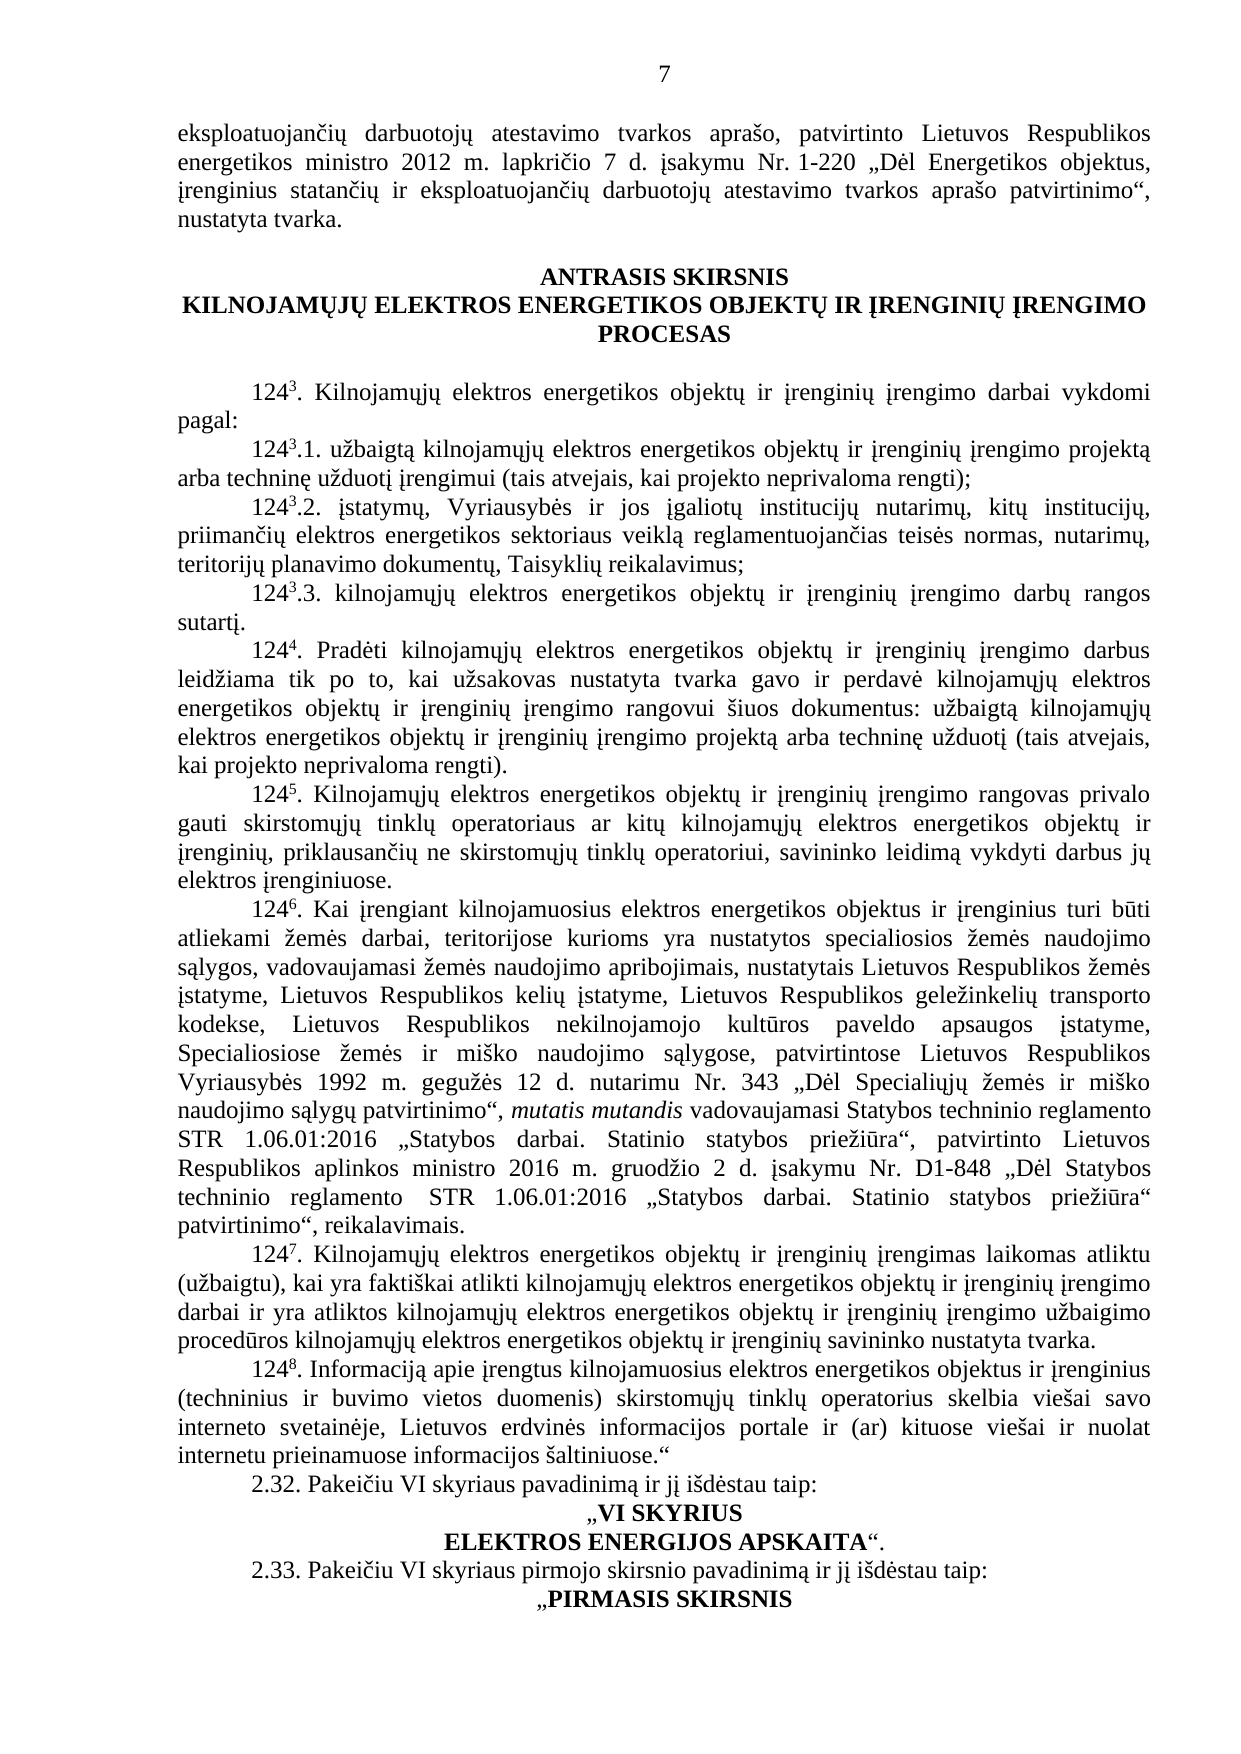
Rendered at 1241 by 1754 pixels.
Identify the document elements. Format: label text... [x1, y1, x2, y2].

text eksploatuojančių darbuotojų atestavimo tvarkos aprašo, patvirtinto Lietuvos Respublikos energetikos ministro 2012 m. lapkričio 7 d. įsakymu Nr. 1-220 „Dėl Energetikos objektus, įrenginius statančių ir eksploatuojančių darbuotojų atestavimo tvarkos aprašo patvirtinimo“, nustatyta tvarka. [177, 118, 1152, 233]
text 1243.1. užbaigtą kilnojamųjų elektros energetikos objektų ir įrenginių įrengimo projektą arba techninę užduotį įrengimui (tais atvejais, kai projekto neprivaloma rengti); [177, 434, 1152, 492]
text 1243.2. įstatymų, Vyriausybės ir jos įgaliotų institucijų nutarimų, kitų institucijų, priimančių elektros energetikos sektoriaus veiklą reglamentuojančias teisės normas, nutarimų, teritorijų planavimo dokumentų, Taisyklių reikalavimus; [177, 492, 1152, 578]
text 2.33. Pakeičiu VI skyriaus pirmojo skirsnio pavadinimą ir jį išdėstau taip: [177, 1556, 1152, 1584]
text 1244. Pradėti kilnojamųjų elektros energetikos objektų ir įrenginių įrengimo darbus leidžiama tik po to, kai užsakovas nustatyta tvarka gavo ir perdavė kilnojamųjų elektros energetikos objektų ir įrenginių įrengimo rangovui šiuos dokumentus: užbaigtą kilnojamųjų elektros energetikos objektų ir įrenginių įrengimo projektą arba techninę užduotį (tais atvejais, kai projekto neprivaloma rengti). [177, 636, 1152, 779]
text ELEKTROS ENERGIJOS APSKAITA“. [177, 1527, 1152, 1556]
text 1245. Kilnojamųjų elektros energetikos objektų ir įrenginių įrengimo rangovas privalo gauti skirstomųjų tinklų operatoriaus ar kitų kilnojamųjų elektros energetikos objektų ir įrenginių, priklausančių ne skirstomųjų tinklų operatoriui, savininko leidimą vykdyti darbus jų elektros įrenginiuose. [177, 779, 1152, 894]
text KILNOJAMŲJŲ ELEKTROS ENERGETIKOS OBJEKTŲ IR ĮRENGINIŲ ĮRENGIMO PROCESAS [177, 291, 1152, 348]
text ANTRASIS SKIRSNIS [177, 262, 1152, 291]
text 1247. Kilnojamųjų elektros energetikos objektų ir įrenginių įrengimas laikomas atliktu (užbaigtu), kai yra faktiškai atlikti kilnojamųjų elektros energetikos objektų ir įrenginių įrengimo darbai ir yra atliktos kilnojamųjų elektros energetikos objektų ir įrenginių įrengimo užbaigimo procedūros kilnojamųjų elektros energetikos objektų ir įrenginių savininko nustatyta tvarka. [177, 1239, 1152, 1354]
text 1243.3. kilnojamųjų elektros energetikos objektų ir įrenginių įrengimo darbų rangos sutartį. [177, 578, 1152, 636]
text 1243. Kilnojamųjų elektros energetikos objektų ir įrenginių įrengimo darbai vykdomi pagal: [177, 377, 1152, 434]
text 2.32. Pakeičiu VI skyriaus pavadinimą ir jį išdėstau taip: [177, 1469, 1152, 1498]
text 1246. Kai įrengiant kilnojamuosius elektros energetikos objektus ir įrenginius turi būti atliekami žemės darbai, teritorijose kurioms yra nustatytos specialiosios žemės naudojimo sąlygos, vadovaujamasi žemės naudojimo apribojimais, nustatytais Lietuvos Respublikos žemės įstatyme, Lietuvos Respublikos kelių įstatyme, Lietuvos Respublikos geležinkelių transporto kodekse, Lietuvos Respublikos nekilnojamojo kultūros paveldo apsaugos įstatyme, Specialiosiose žemės ir miško naudojimo sąlygose, patvirtintose Lietuvos Respublikos Vyriausybės 1992 m. gegužės 12 d. nutarimu Nr. 343 „Dėl Specialiųjų žemės ir miško naudojimo sąlygų patvirtinimo“, mutatis mutandis vadovaujamasi Statybos techninio reglamento STR 1.06.01:2016 „Statybos darbai. Statinio statybos priežiūra“, patvirtinto Lietuvos Respublikos aplinkos ministro 2016 m. gruodžio 2 d. įsakymu Nr. D1-848 „Dėl Statybos techninio reglamento STR 1.06.01:2016 „Statybos darbai. Statinio statybos priežiūra“ patvirtinimo“, reikalavimais. [177, 894, 1152, 1239]
text „PIRMASIS SKIRSNIS [177, 1584, 1152, 1613]
text „VI SKYRIUS [177, 1498, 1152, 1527]
text 1248. Informaciją apie įrengtus kilnojamuosius elektros energetikos objektus ir įrenginius (techninius ir buvimo vietos duomenis) skirstomųjų tinklų operatorius skelbia viešai savo interneto svetainėje, Lietuvos erdvinės informacijos portale ir (ar) kituose viešai ir nuolat internetu prieinamuose informacijos šaltiniuose.“ [177, 1354, 1152, 1469]
